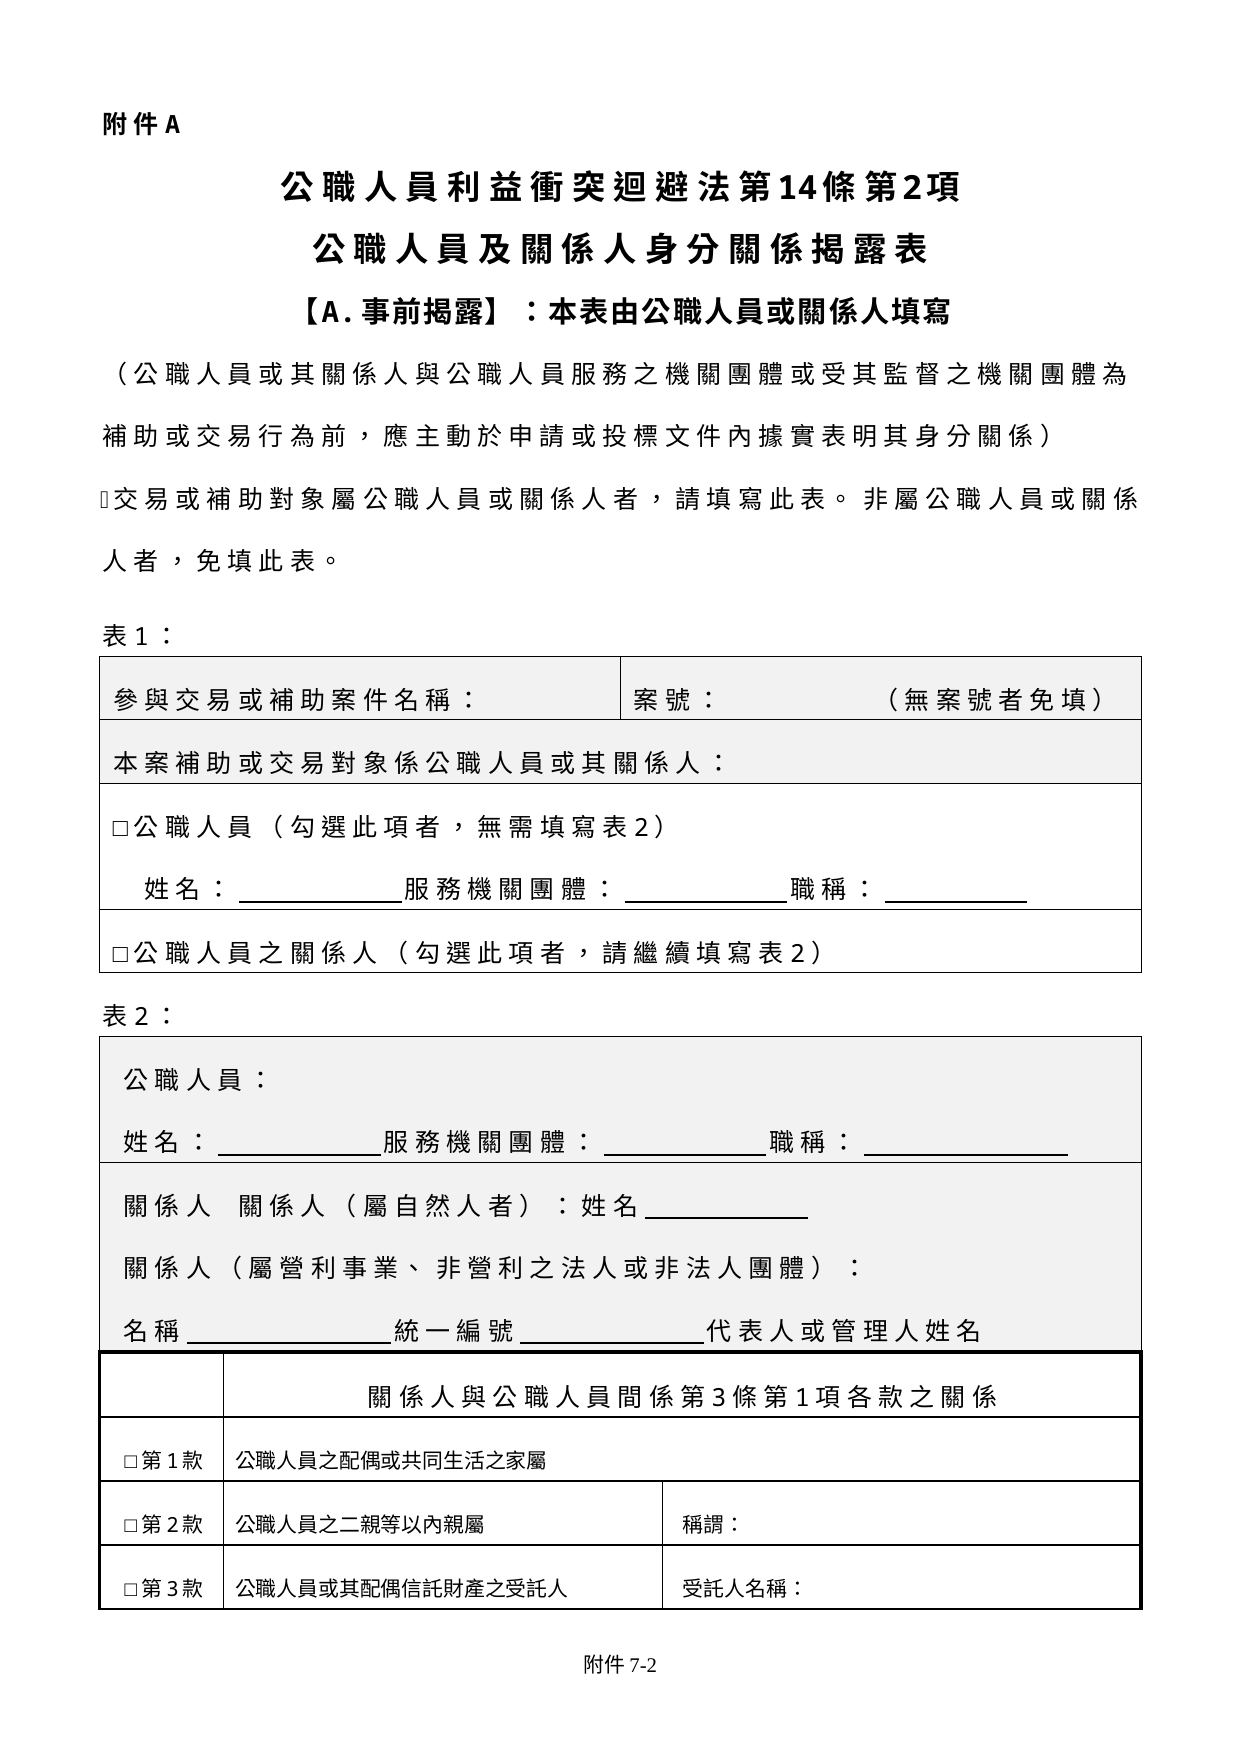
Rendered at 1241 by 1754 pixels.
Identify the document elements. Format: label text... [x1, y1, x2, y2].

text 公職人員利益衝突迴避法第14條第2項 [99, 143, 1141, 206]
table_cell 受託人名稱： [663, 1546, 1139, 1608]
text （公職人員或其關係人與公職人員服務之機關團體或受其監督之機關團體為補助或交易行為前，應主動於申請或投標文件內據實表明其身分關係） [99, 331, 1141, 456]
table_cell 關係人與公職人員間係第3條第1項各款之關係 [224, 1354, 1139, 1416]
table_cell □第1款 [101, 1418, 223, 1480]
table_header 案號： （無案號者免填） [621, 657, 1141, 719]
text 表1： [99, 593, 1141, 656]
table_cell 公職人員之二親等以內親屬 [224, 1482, 662, 1544]
table_header 參與交易或補助案件名稱： [100, 657, 620, 719]
table_cell □公職人員（勾選此項者，無需填寫表2） 姓名： 服務機關團體： 職稱： [100, 784, 1141, 909]
text 表2： [99, 973, 1141, 1036]
text 【A.事前揭露】：本表由公職人員或關係人填寫 [99, 268, 1141, 331]
table_cell 稱謂： [663, 1482, 1139, 1544]
table_cell □第2款 [101, 1482, 223, 1544]
text 交易或補助對象屬公職人員或關係人者，請填寫此表。非屬公職人員或關係人者，免填此表。 [99, 456, 1141, 581]
table_cell 關係人 關係人（屬自然人者）：姓名 關係人（屬營利事業、非營利之法人或非法人團體）： 名稱 統一編號 代表人或管理人姓名 [100, 1163, 1141, 1350]
table_cell 公職人員之配偶或共同生活之家屬 [224, 1418, 1139, 1480]
table_cell 本案補助或交易對象係公職人員或其關係人： [100, 720, 1141, 783]
text 附件A [99, 81, 1141, 143]
table_cell 公職人員或其配偶信託財產之受託人 [224, 1546, 662, 1608]
text 公職人員及關係人身分關係揭露表 [99, 206, 1141, 268]
table_cell [101, 1354, 223, 1416]
table_cell □公職人員之關係人（勾選此項者，請繼續填寫表2） [100, 910, 1141, 972]
table_header 公職人員： 姓名： 服務機關團體： 職稱： [100, 1037, 1141, 1162]
table_cell □第3款 [101, 1546, 223, 1608]
